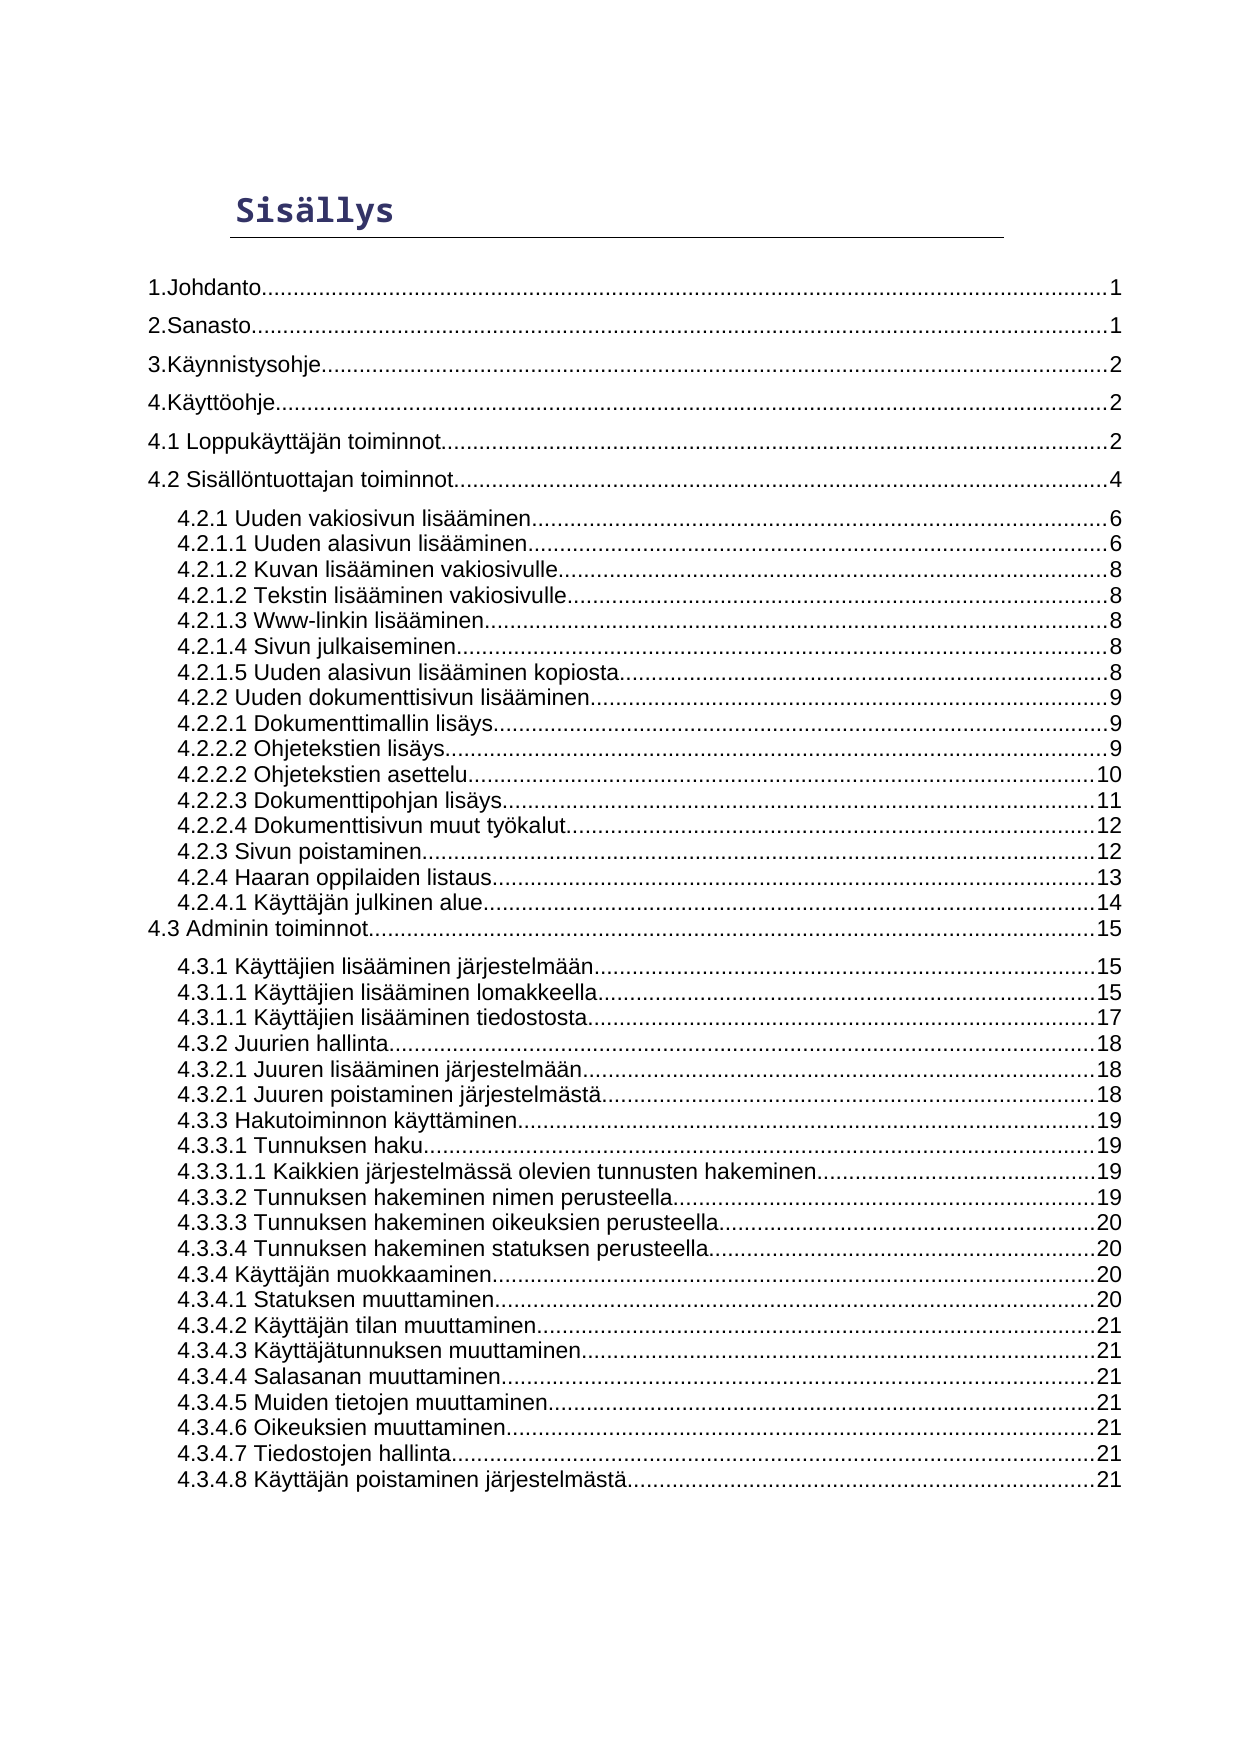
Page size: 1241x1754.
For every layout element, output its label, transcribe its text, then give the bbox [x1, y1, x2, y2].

text 4.2.1.1 Uuden alasivun lisääminen 6 [177, 531, 1122, 557]
text 4.3.4.3 Käyttäjätunnuksen muuttaminen 21 [177, 1338, 1122, 1364]
text 4.2.2 Uuden dokumenttisivun lisääminen 9 [177, 685, 1122, 710]
text 4.3.2.1 Juuren lisääminen järjestelmään 18 [177, 1056, 1122, 1082]
text 4.2.2.2 Ohjetekstien lisäys 9 [177, 736, 1122, 762]
subtitle Sisällys [230, 182, 1004, 237]
text 4.3.3.2 Tunnuksen hakeminen nimen perusteella 19 [177, 1184, 1122, 1210]
text 4.Käyttöohje 2 [148, 390, 1122, 416]
text 4.3.3.1 Tunnuksen haku 19 [177, 1133, 1122, 1159]
text 4.2.2.1 Dokumenttimallin lisäys 9 [177, 710, 1122, 736]
text 4.3.2 Juurien hallinta 18 [177, 1031, 1122, 1056]
text 4.3.4.6 Oikeuksien muuttaminen 21 [177, 1415, 1122, 1441]
text 4.3.1.1 Käyttäjien lisääminen tiedostosta 17 [177, 1005, 1122, 1031]
text 4.2.1.3 Www-linkin lisääminen 8 [177, 608, 1122, 633]
text 4.3.4.8 Käyttäjän poistaminen järjestelmästä 21 [177, 1466, 1122, 1492]
text 4.3.4.2 Käyttäjän tilan muuttaminen 21 [177, 1313, 1122, 1338]
text 4.3.3 Hakutoiminnon käyttäminen 19 [177, 1108, 1122, 1133]
text 4.2.1.2 Kuvan lisääminen vakiosivulle 8 [177, 557, 1122, 582]
text 4.3.3.1.1 Kaikkien järjestelmässä olevien tunnusten hakeminen 19 [177, 1159, 1122, 1184]
text 4.2.1.2 Tekstin lisääminen vakiosivulle 8 [177, 582, 1122, 608]
text 4.3.2.1 Juuren poistaminen järjestelmästä 18 [177, 1082, 1122, 1108]
text 4.3.1.1 Käyttäjien lisääminen lomakkeella 15 [177, 979, 1122, 1005]
text 4.2.1.4 Sivun julkaiseminen 8 [177, 633, 1122, 659]
text 4.1 Loppukäyttäjän toiminnot 2 [148, 428, 1122, 454]
text 4.2 Sisällöntuottajan toiminnot 4 [148, 467, 1122, 493]
text 4.3.3.4 Tunnuksen hakeminen statuksen perusteella 20 [177, 1236, 1122, 1261]
text 4.2.2.4 Dokumenttisivun muut työkalut 12 [177, 813, 1122, 838]
text 4.3.1 Käyttäjien lisääminen järjestelmään 15 [177, 954, 1122, 979]
text 3.Käynnistysohje 2 [148, 352, 1122, 377]
text 1.Johdanto 1 [148, 275, 1122, 300]
text 4.2.2.3 Dokumenttipohjan lisäys 11 [177, 787, 1122, 813]
text 4.2.1 Uuden vakiosivun lisääminen 6 [177, 505, 1122, 531]
text 4.3.3.3 Tunnuksen hakeminen oikeuksien perusteella 20 [177, 1210, 1122, 1236]
text 4.2.2.2 Ohjetekstien asettelu 10 [177, 762, 1122, 787]
text 4.3.4.4 Salasanan muuttaminen 21 [177, 1364, 1122, 1389]
text 4.2.3 Sivun poistaminen 12 [177, 838, 1122, 864]
text 4.3.4.5 Muiden tietojen muuttaminen 21 [177, 1389, 1122, 1415]
text 2.Sanasto 1 [148, 313, 1122, 339]
text 4.3.4.7 Tiedostojen hallinta 21 [177, 1441, 1122, 1466]
text 4.2.4 Haaran oppilaiden listaus 13 [177, 864, 1122, 890]
text 4.3.4 Käyttäjän muokkaaminen 20 [177, 1261, 1122, 1287]
text 4.3 Adminin toiminnot 15 [148, 915, 1122, 941]
text 4.3.4.1 Statuksen muuttaminen 20 [177, 1287, 1122, 1313]
text 4.2.1.5 Uuden alasivun lisääminen kopiosta 8 [177, 659, 1122, 685]
text 4.2.4.1 Käyttäjän julkinen alue 14 [177, 890, 1122, 915]
